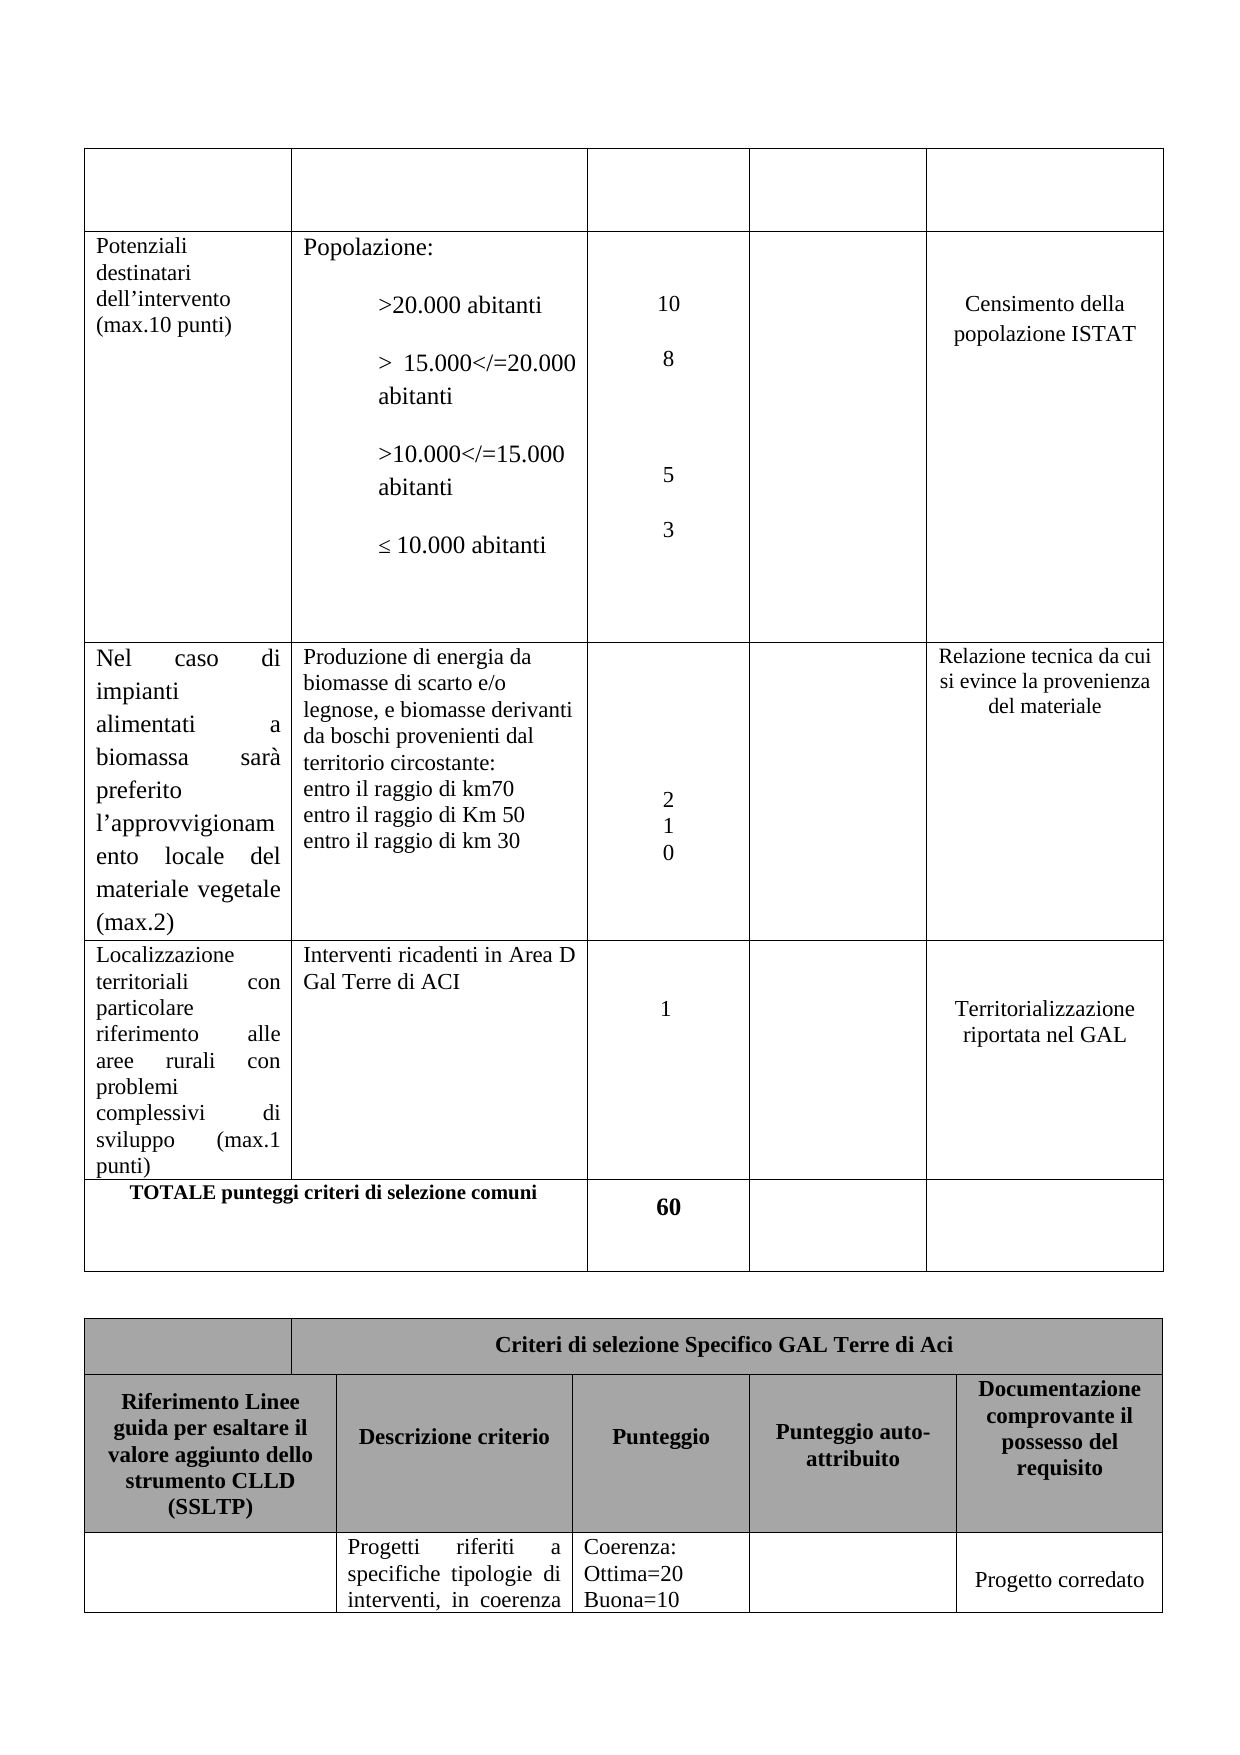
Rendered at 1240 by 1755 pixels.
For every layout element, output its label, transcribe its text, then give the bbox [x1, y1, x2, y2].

table_cell 2 1 0 [588, 643, 749, 940]
table_cell Relazione tecnica da cui si evince la provenienza del materiale [927, 643, 1163, 940]
table_cell Nel caso di impianti alimentati a biomassa sarà preferito l’approvvigionamento locale del materiale vegetale (max.2) [85, 643, 291, 940]
table_cell [750, 643, 926, 940]
table_cell [292, 149, 587, 231]
table_cell 60 [588, 1180, 749, 1271]
table_cell Punteggio auto-attribuito [750, 1375, 956, 1532]
table_cell Riferimento Linee guida per esaltare il valore aggiunto dello strumento CLLD (SSLTP) [85, 1375, 336, 1532]
table_cell [750, 1533, 956, 1612]
table_cell 10 8 5 3 [588, 232, 749, 642]
table_cell Popolazione: >20.000 abitanti > 15.000</=20.000 abitanti >10.000</=15.000 abitanti ≤ 10.000 abitanti [292, 232, 587, 642]
table_cell [750, 149, 926, 231]
table_cell Territorializzazione riportata nel GAL [927, 941, 1163, 1178]
table_cell TOTALE punteggi criteri di selezione comuni [85, 1180, 587, 1271]
table_header Criteri di selezione Specifico GAL Terre di Aci [292, 1319, 1162, 1374]
table_cell [588, 149, 749, 231]
table_cell Coerenza: Ottima=20 Buona=10 [573, 1533, 749, 1612]
table_cell Localizzazione territoriali con particolare riferimento alle aree rurali con problemi complessivi di sviluppo (max.1 punti) [85, 941, 291, 1178]
table_cell [85, 149, 291, 231]
table_cell Censimento della popolazione ISTAT [927, 232, 1163, 642]
table_cell Progetto corredato [957, 1533, 1162, 1612]
table_cell Produzione di energia da biomasse di scarto e/o legnose, e biomasse derivanti da boschi provenienti dal territorio circostante: entro il raggio di km70 entro il raggio di Km 50 entro il raggio di km 30 [292, 643, 587, 940]
table_cell [750, 1180, 926, 1271]
table_cell [750, 941, 926, 1178]
table_header [85, 1319, 291, 1374]
table_cell [927, 1180, 1163, 1271]
table_cell Descrizione criterio [337, 1375, 572, 1532]
table_cell Potenziali destinatari dell’intervento (max.10 punti) [85, 232, 291, 642]
table_cell [750, 232, 926, 642]
table_cell Punteggio [573, 1375, 749, 1532]
table_cell Interventi ricadenti in Area D Gal Terre di ACI [292, 941, 587, 1178]
table_cell [85, 1533, 336, 1612]
table_cell Progetti riferiti a specifiche tipologie di interventi, in coerenza [337, 1533, 572, 1612]
table_cell 1 [588, 941, 749, 1178]
table_cell Documentazione comprovante il possesso del requisito [957, 1375, 1162, 1532]
table_cell [927, 149, 1163, 231]
